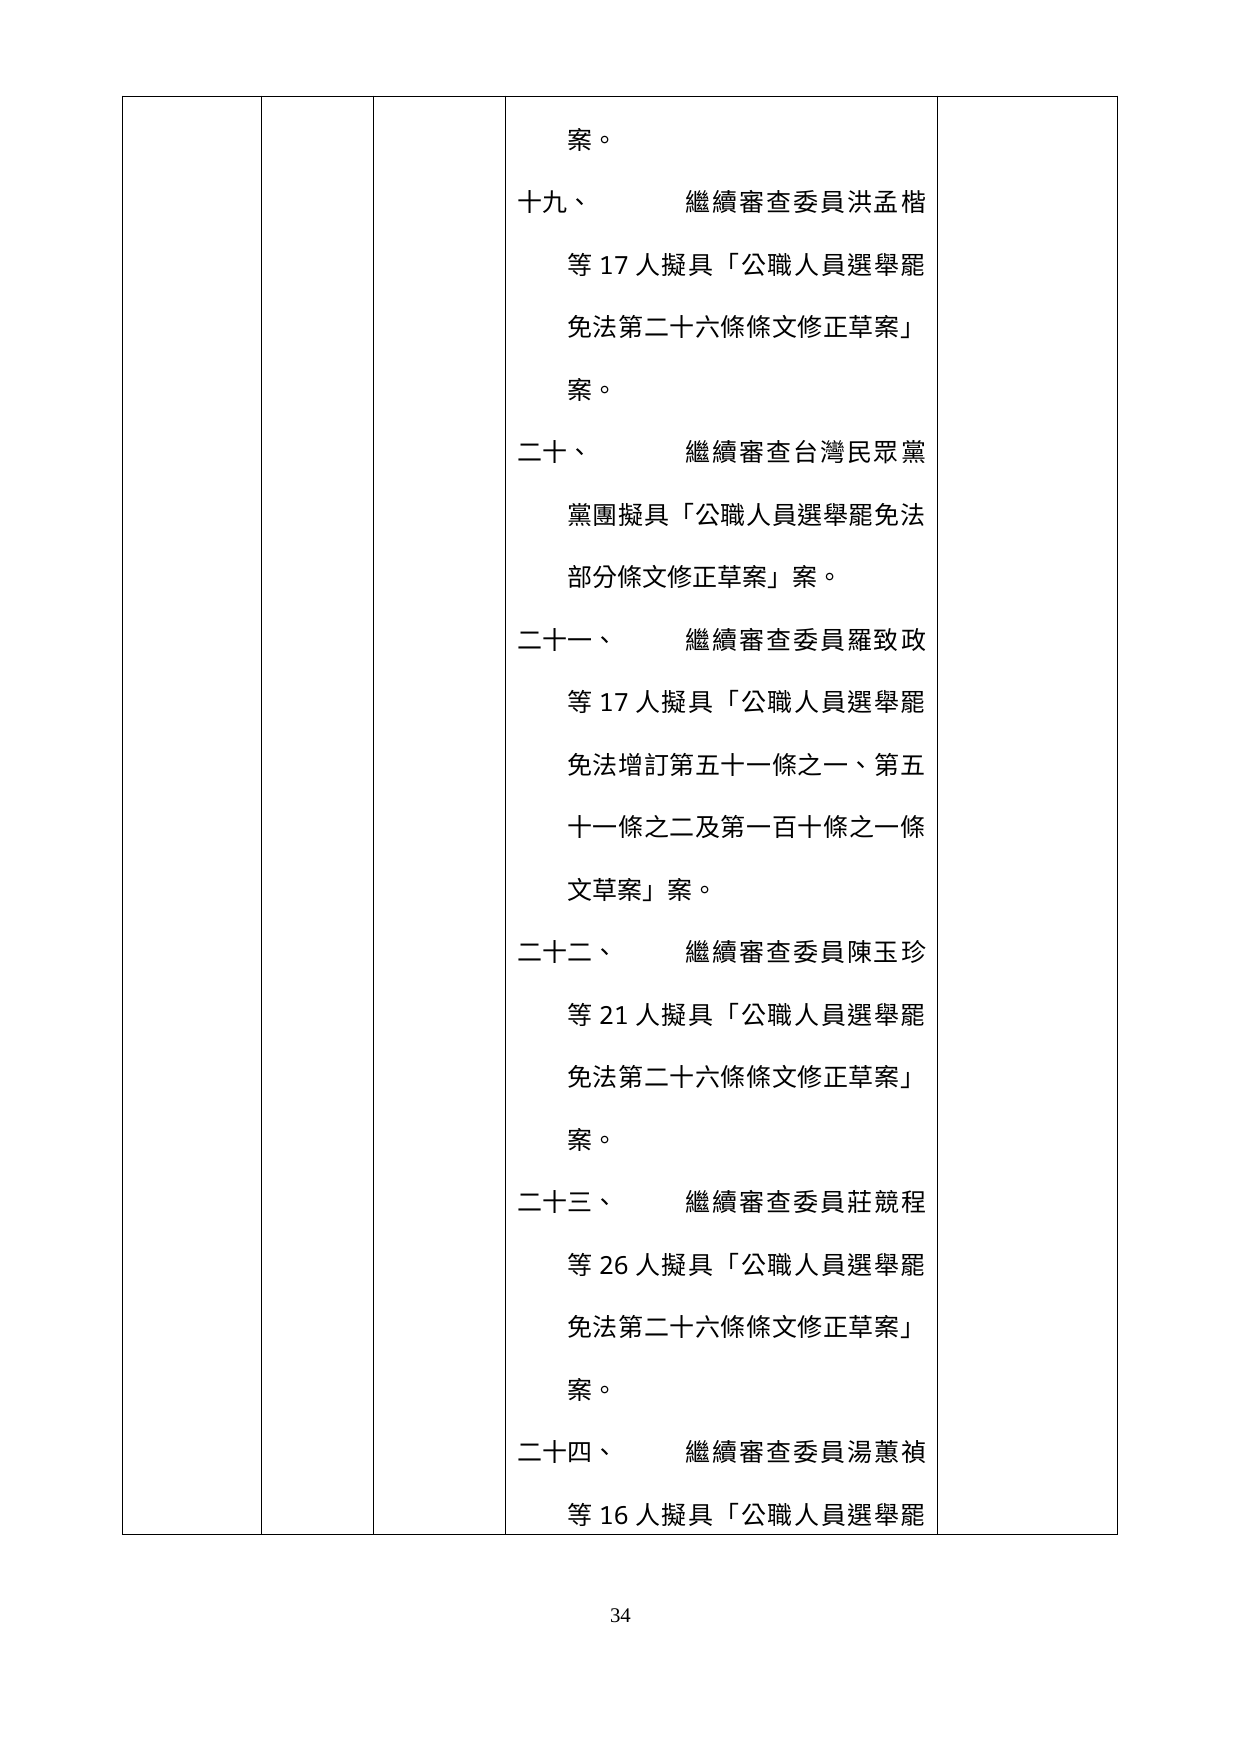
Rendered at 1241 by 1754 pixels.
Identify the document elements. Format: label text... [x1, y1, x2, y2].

table_cell [262, 97, 373, 1534]
table_cell 案。 十九、 繼續審查委員洪孟楷等17人擬具「公職人員選舉罷免法第二十六條條文修正草案」案。 二十、 繼續審查台灣民眾黨黨團擬具「公職人員選舉罷免法部分條文修正草案」案。 二十一、 繼續審查委員羅致政等17人擬具「公職人員選舉罷免法增訂第五十一條之一、第五十一條之二及第一百十條之一條文草案」案。 二十二、 繼續審查委員陳玉珍等21人擬具「公職人員選舉罷免法第二十六條條文修正草案」案。 二十三、 繼續審查委員莊競程等26人擬具「公職人員選舉罷免法第二十六條條文修正草案」案。 二十四、 繼續審查委員湯蕙禎等16人擬具「公職人員選舉罷 [506, 97, 937, 1534]
table_cell [938, 97, 1117, 1534]
table_cell [374, 97, 505, 1534]
table_cell [123, 97, 261, 1534]
